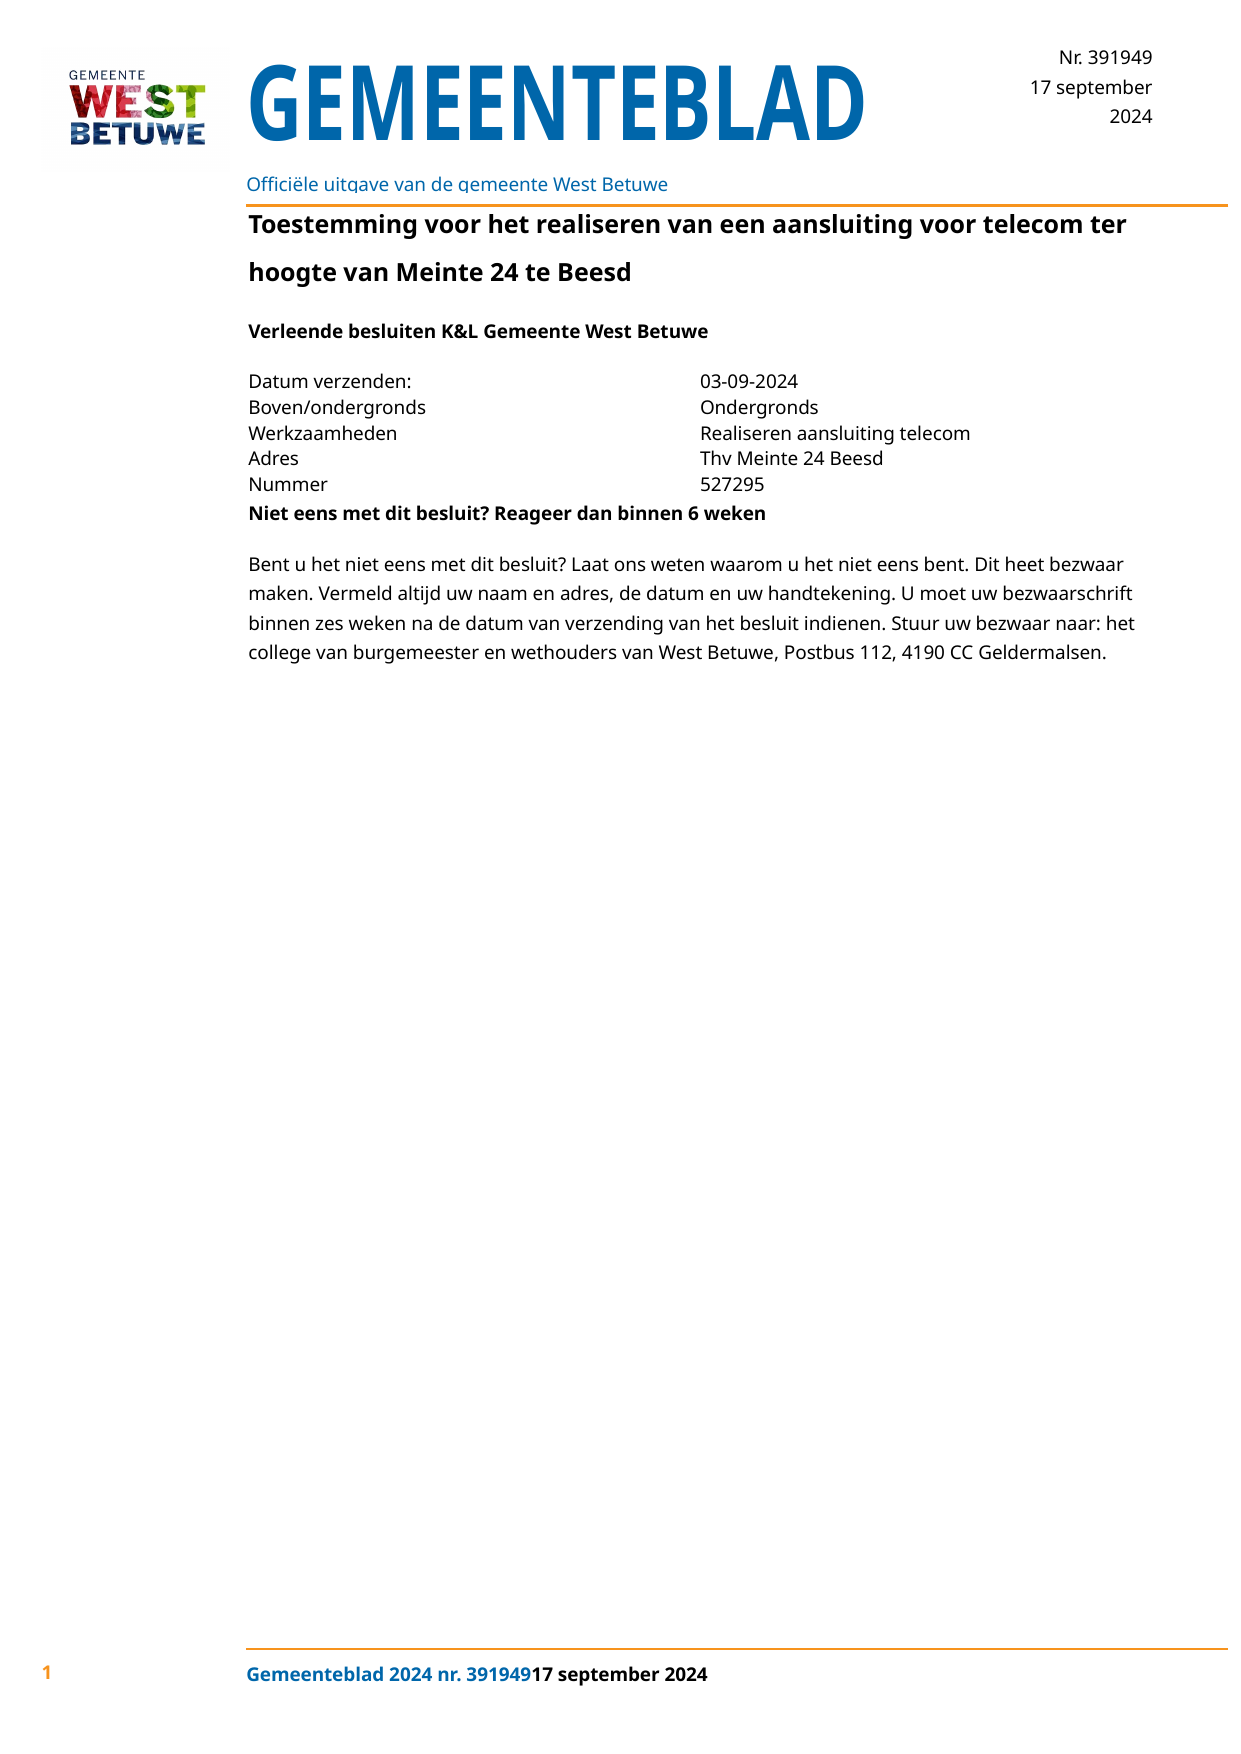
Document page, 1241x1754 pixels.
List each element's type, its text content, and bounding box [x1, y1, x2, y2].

table_cell 527295 [700, 471, 1152, 497]
table_header Datum verzenden: [248, 369, 700, 394]
table_cell Realiseren aansluiting telecom [700, 420, 1152, 446]
picture [41, 47, 231, 172]
table_cell Ondergronds [700, 394, 1152, 420]
table_cell Boven/ondergronds [248, 394, 700, 420]
table_cell Nummer [248, 471, 700, 497]
table_cell Werkzaamheden [248, 420, 700, 446]
text Niet eens met dit besluit? Reageer dan binnen 6 weken [248, 500, 1152, 526]
table_cell Thv Meinte 24 Beesd [700, 446, 1152, 471]
text Bent u het niet eens met dit besluit? Laat ons weten waarom u het niet eens bent. Dit heet bezwaar maken. Vermeld altijd uw naam en adres, de datum en uw handtekening. U moet uw bezwaarschrift binnen zes weken na de datum van verzending van het besluit indienen. Stuur uw bezwaar naar: het college van burgemeester en wethouders van West Betuwe, Postbus 112, 4190 CC Geldermalsen. [248, 551, 1152, 665]
text Toestemming voor het realiseren van een aansluiting voor telecom ter hoogte van Meinte 24 te Beesd [248, 207, 1152, 288]
table_header 03-09-2024 [700, 369, 1152, 394]
table_cell Adres [248, 446, 700, 471]
text Verleende besluiten K&L Gemeente West Betuwe [248, 318, 1152, 344]
